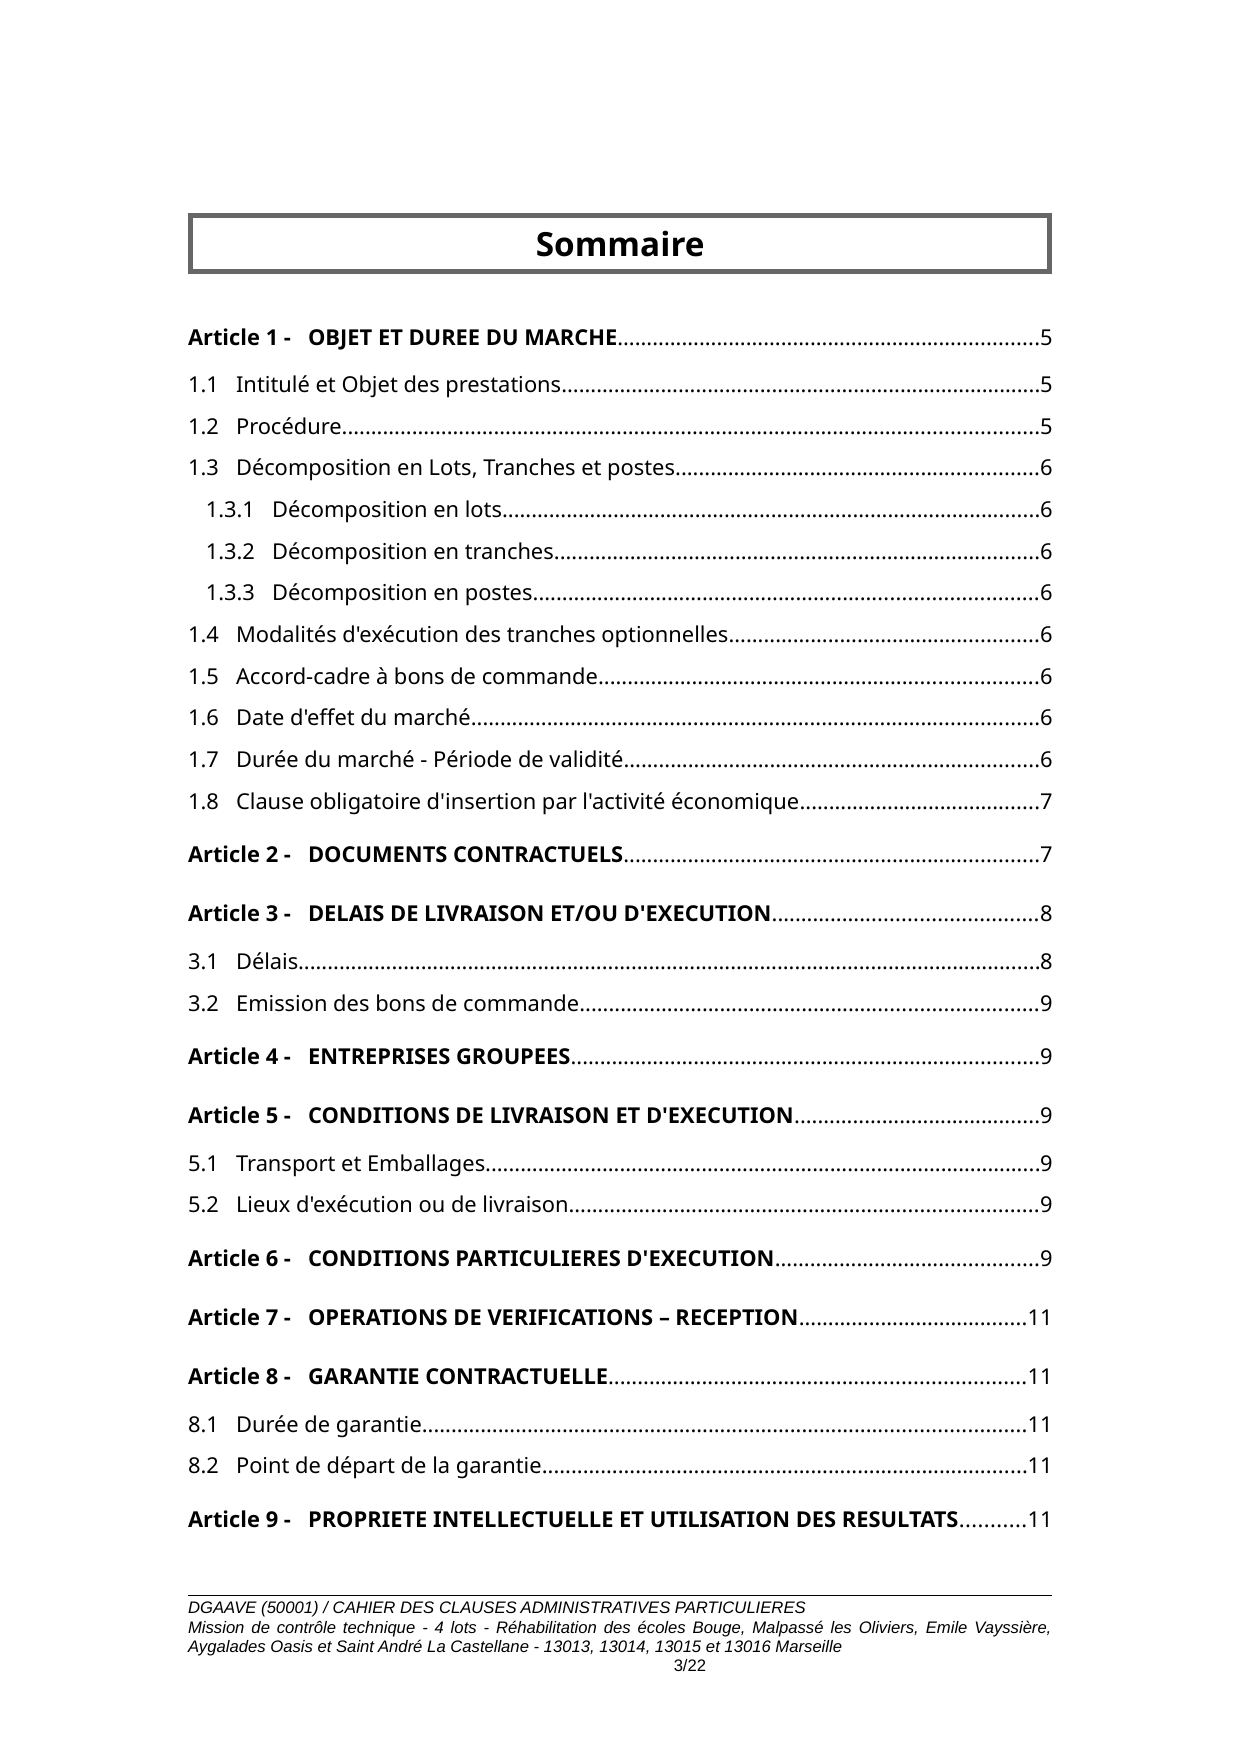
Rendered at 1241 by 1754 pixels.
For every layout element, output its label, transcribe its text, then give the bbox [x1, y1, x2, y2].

text 1.7 Durée du marché - Période de validité 6 [188, 744, 1052, 774]
text Article 2 - DOCUMENTS CONTRACTUELS 7 [188, 839, 1052, 869]
text Article 4 - ENTREPRISES GROUPEES 9 [188, 1041, 1052, 1071]
text 1.1 Intitulé et Objet des prestations 5 [188, 369, 1052, 399]
text Article 8 - GARANTIE CONTRACTUELLE 11 [188, 1361, 1052, 1391]
text 1.3 Décomposition en Lots, Tranches et postes 6 [188, 452, 1052, 482]
text 1.2 Procédure 5 [188, 411, 1052, 440]
text Article 3 - DELAIS DE LIVRAISON ET/OU D'EXECUTION 8 [188, 898, 1052, 928]
subtitle Sommaire [193, 218, 1047, 269]
text Article 1 - OBJET ET DUREE DU MARCHE 5 [188, 321, 1052, 351]
text 3.1 Délais 8 [188, 946, 1052, 976]
text 1.3.3 Décomposition en postes 6 [206, 577, 1052, 607]
text 1.3.2 Décomposition en tranches 6 [206, 536, 1052, 565]
text 1.6 Date d'effet du marché 6 [188, 702, 1052, 732]
text 8.2 Point de départ de la garantie 11 [188, 1451, 1052, 1480]
text Article 9 - PROPRIETE INTELLECTUELLE ET UTILISATION DES RESULTATS 11 [188, 1504, 1052, 1534]
text 8.1 Durée de garantie 11 [188, 1409, 1052, 1439]
text 1.3.1 Décomposition en lots 6 [206, 494, 1052, 524]
text 1.4 Modalités d'exécution des tranches optionnelles 6 [188, 619, 1052, 649]
text Article 6 - CONDITIONS PARTICULIERES D'EXECUTION 9 [188, 1243, 1052, 1273]
text 5.2 Lieux d'exécution ou de livraison 9 [188, 1189, 1052, 1219]
text 1.8 Clause obligatoire d'insertion par l'activité économique 7 [188, 786, 1052, 815]
text Article 5 - CONDITIONS DE LIVRAISON ET D'EXECUTION 9 [188, 1100, 1052, 1130]
text 5.1 Transport et Emballages 9 [188, 1148, 1052, 1177]
text 3.2 Emission des bons de commande 9 [188, 987, 1052, 1017]
text 1.5 Accord-cadre à bons de commande 6 [188, 661, 1052, 690]
text Article 7 - OPERATIONS DE VERIFICATIONS – RECEPTION 11 [188, 1302, 1052, 1332]
